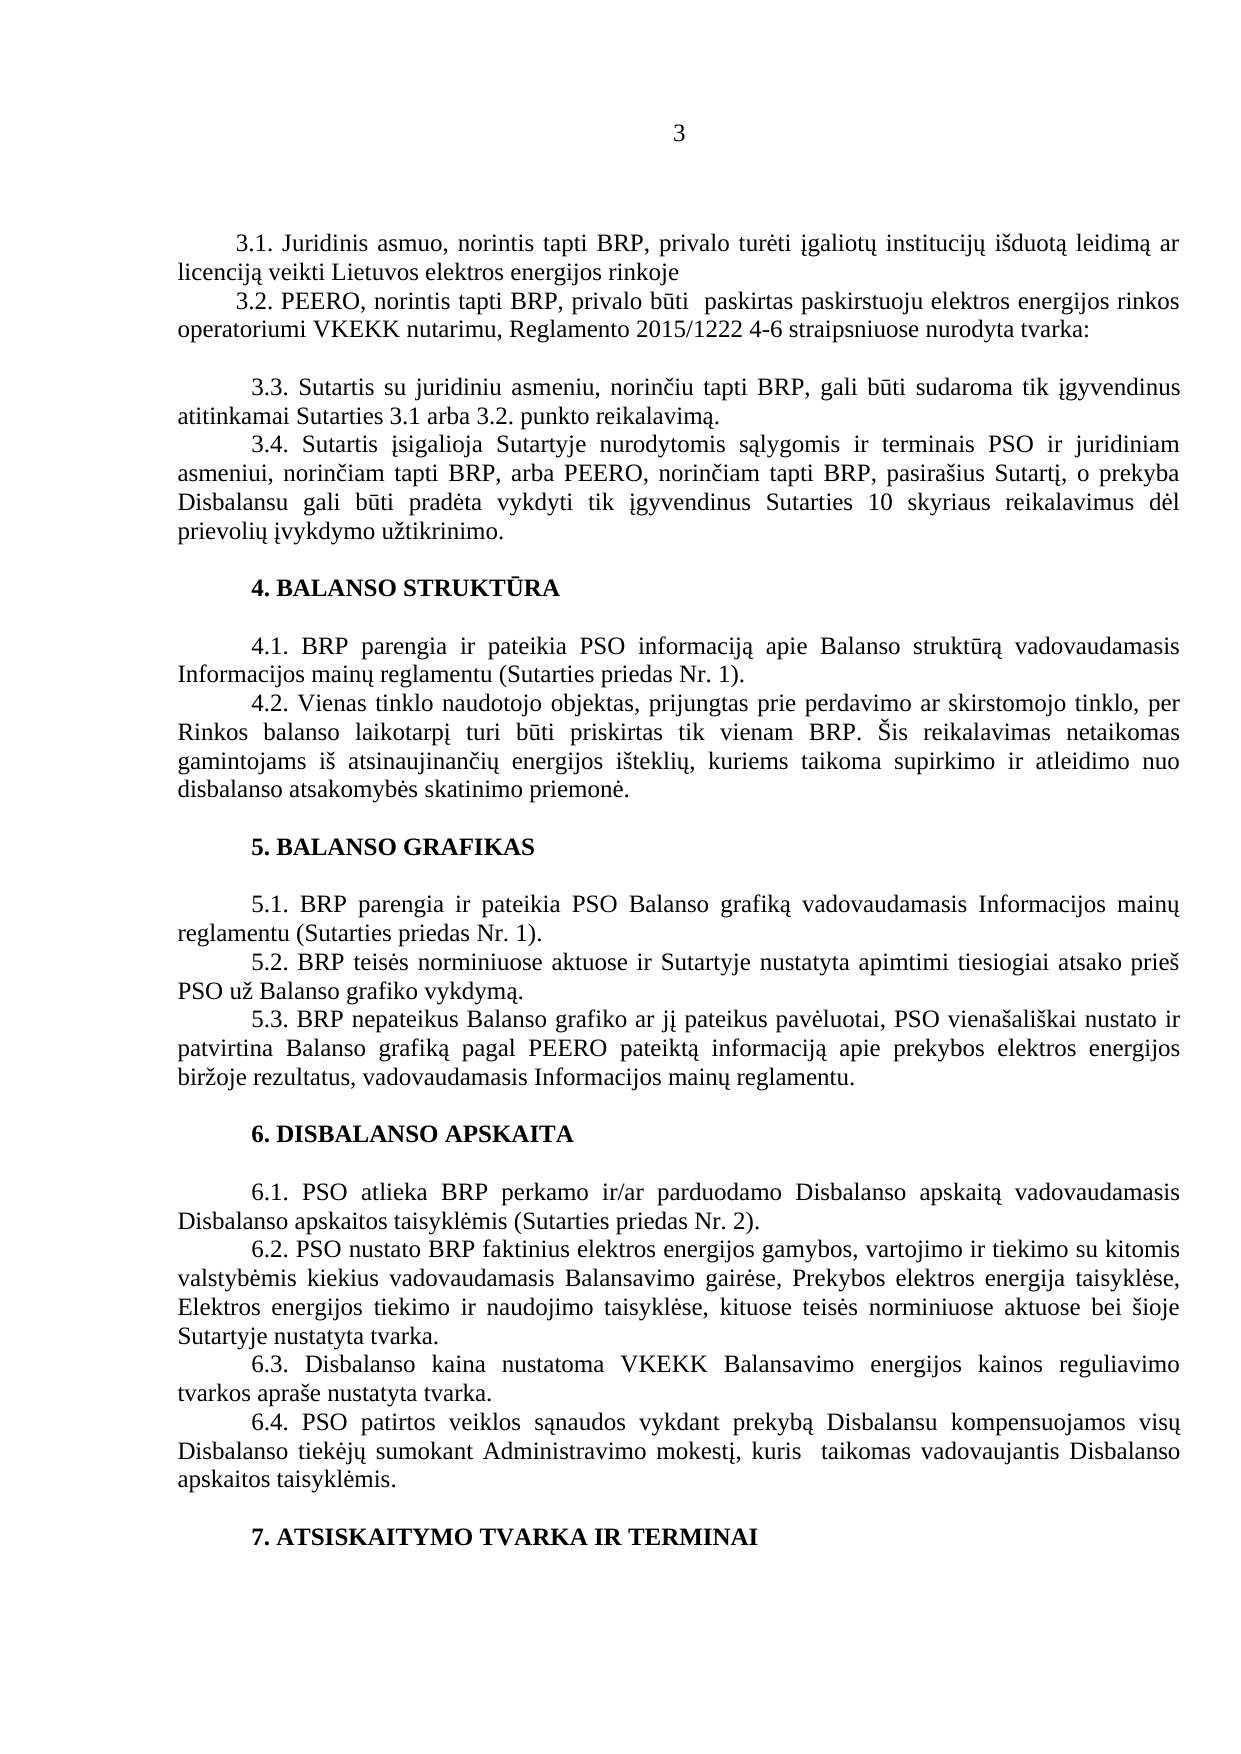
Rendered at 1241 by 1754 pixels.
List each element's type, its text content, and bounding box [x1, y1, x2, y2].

text 3.2. PEERO, norintis tapti BRP, privalo būti paskirtas paskirstuoju elektros energijos rinkos operatoriumi VKEKK nutarimu, Reglamento 2015/1222 4-6 straipsniuose nurodyta tvarka: [177, 286, 1181, 343]
text 6. DISBALANSO APSKAITA [177, 1119, 1181, 1148]
text 4.2. Vienas tinklo naudotojo objektas, prijungtas prie perdavimo ar skirstomojo tinklo, per Rinkos balanso laikotarpį turi būti priskirtas tik vienam BRP. Šis reikalavimas netaikomas gamintojams iš atsinaujinančių energijos išteklių, kuriems taikoma supirkimo ir atleidimo nuo disbalanso atsakomybės skatinimo priemonė. [177, 688, 1181, 803]
text 3.4. Sutartis įsigalioja Sutartyje nurodytomis sąlygomis ir terminais PSO ir juridiniam asmeniui, norinčiam tapti BRP, arba PEERO, norinčiam tapti BRP, pasirašius Sutartį, o prekyba Disbalansu gali būti pradėta vykdyti tik įgyvendinus Sutarties 10 skyriaus reikalavimus dėl prievolių įvykdymo užtikrinimo. [177, 429, 1181, 544]
text 3.3. Sutartis su juridiniu asmeniu, norinčiu tapti BRP, gali būti sudaroma tik įgyvendinus atitinkamai Sutarties 3.1 arba 3.2. punkto reikalavimą. [177, 372, 1181, 429]
text 5.2. BRP teisės norminiuose aktuose ir Sutartyje nustatyta apimtimi tiesiogiai atsako prieš PSO už Balanso grafiko vykdymą. [177, 947, 1181, 1004]
text 6.2. PSO nustato BRP faktinius elektros energijos gamybos, vartojimo ir tiekimo su kitomis valstybėmis kiekius vadovaudamasis Balansavimo gairėse, Prekybos elektros energija taisyklėse, Elektros energijos tiekimo ir naudojimo taisyklėse, kituose teisės norminiuose aktuose bei šioje Sutartyje nustatyta tvarka. [177, 1234, 1181, 1349]
text 5.1. BRP parengia ir pateikia PSO Balanso grafiką vadovaudamasis Informacijos mainų reglamentu (Sutarties priedas Nr. 1). [177, 889, 1181, 947]
text 6.4. PSO patirtos veiklos sąnaudos vykdant prekybą Disbalansu kompensuojamos visų Disbalanso tiekėjų sumokant Administravimo mokestį, kuris taikomas vadovaujantis Disbalanso apskaitos taisyklėmis. [177, 1407, 1181, 1493]
text 6.3. Disbalanso kaina nustatoma VKEKK Balansavimo energijos kainos reguliavimo tvarkos apraše nustatyta tvarka. [177, 1349, 1181, 1407]
text 4.1. BRP parengia ir pateikia PSO informaciją apie Balanso struktūrą vadovaudamasis Informacijos mainų reglamentu (Sutarties priedas Nr. 1). [177, 631, 1181, 688]
text 6.1. PSO atlieka BRP perkamo ir/ar parduodamo Disbalanso apskaitą vadovaudamasis Disbalanso apskaitos taisyklėmis (Sutarties priedas Nr. 2). [177, 1177, 1181, 1234]
text 3.1. Juridinis asmuo, norintis tapti BRP, privalo turėti įgaliotų institucijų išduotą leidimą ar licenciją veikti Lietuvos elektros energijos rinkoje [177, 228, 1181, 286]
text 5.3. BRP nepateikus Balanso grafiko ar jį pateikus pavėluotai, PSO vienašališkai nustato ir patvirtina Balanso grafiką pagal PEERO pateiktą informaciją apie prekybos elektros energijos biržoje rezultatus, vadovaudamasis Informacijos mainų reglamentu. [177, 1004, 1181, 1091]
text 5. BALANSO GRAFIKAS [177, 832, 1181, 861]
text 7. ATSISKAITYMO TVARKA IR TERMINAI [177, 1522, 1181, 1551]
text 4. BALANSO STRUKTŪRA [177, 573, 1181, 602]
